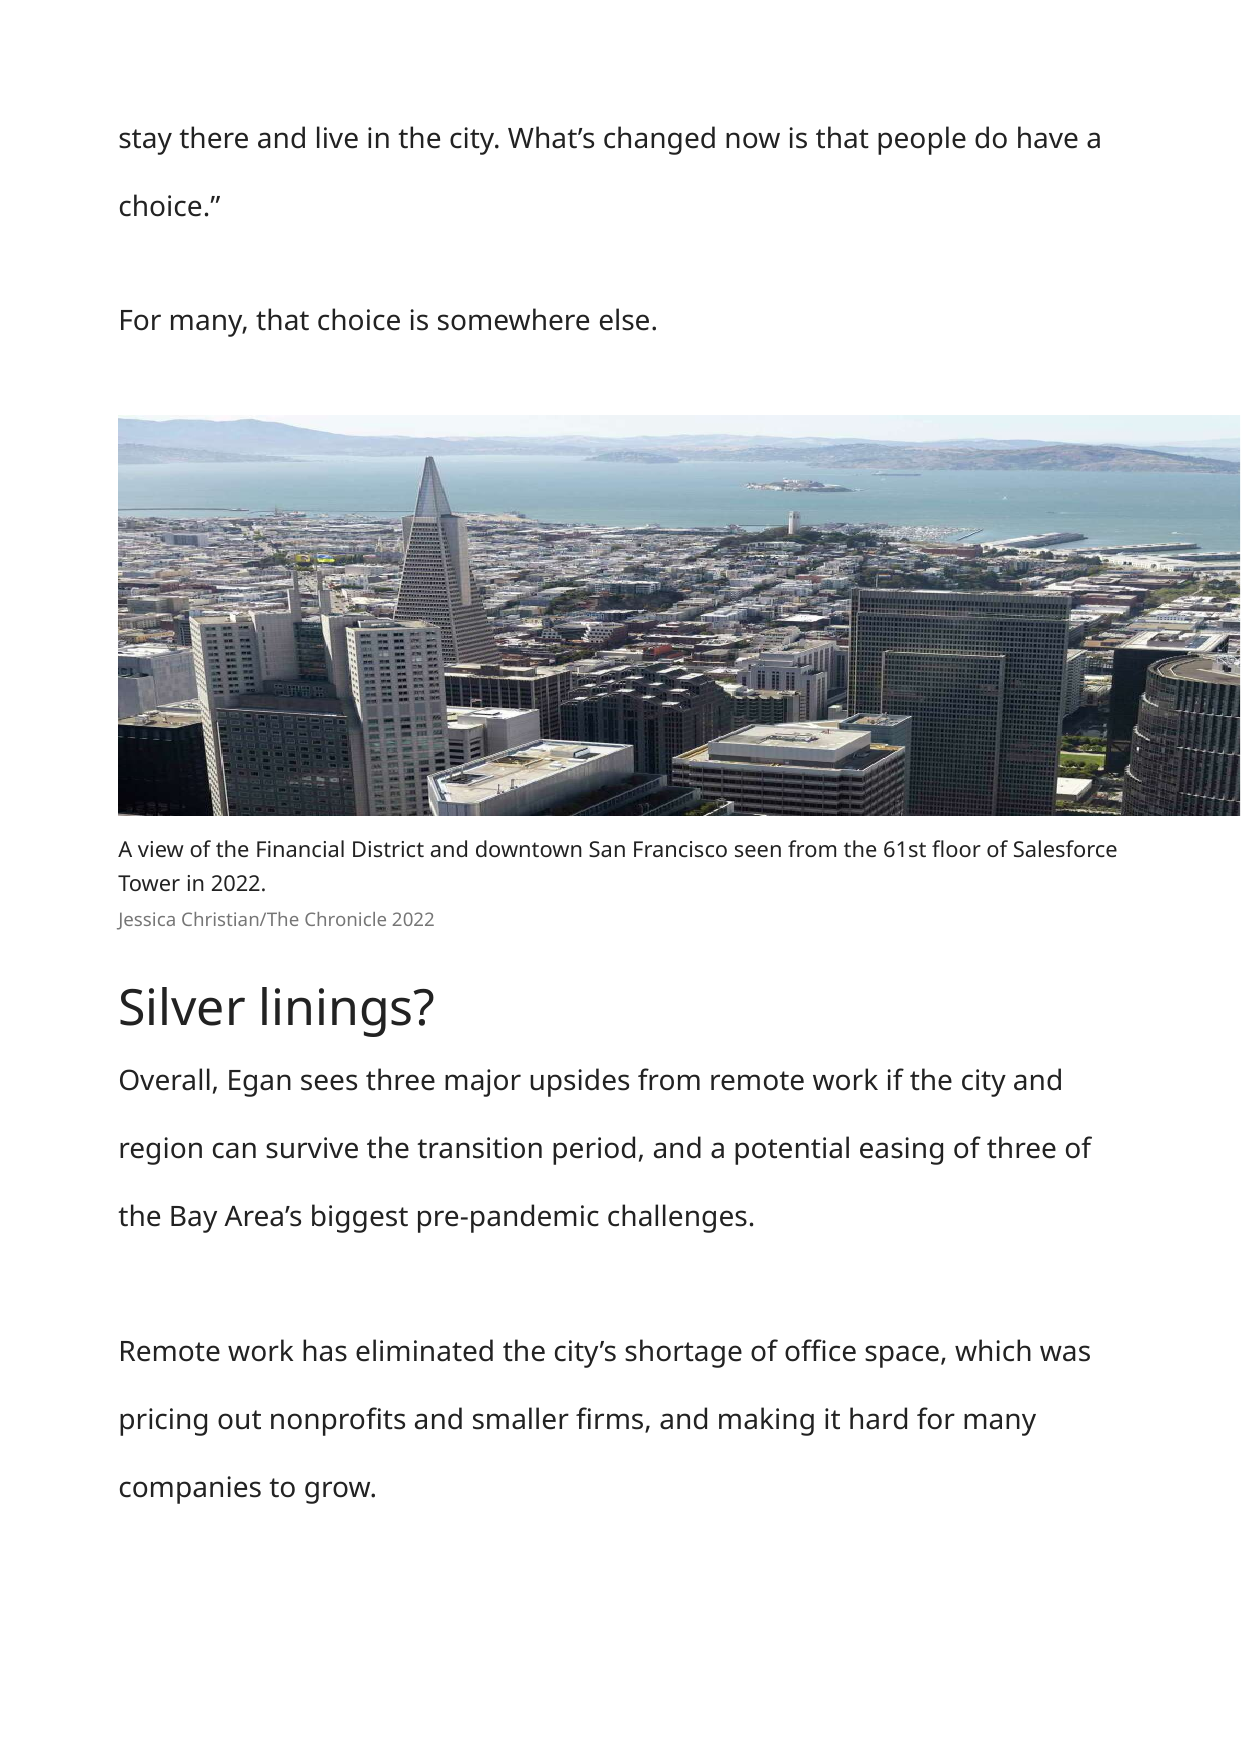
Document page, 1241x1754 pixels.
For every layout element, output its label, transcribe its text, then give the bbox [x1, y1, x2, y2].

text stay there and live in the city. What’s changed now is that people do have a choice.” [118, 118, 1122, 224]
text For many, that choice is somewhere else. [118, 301, 1122, 339]
subtitle Silver linings? [118, 972, 1122, 1040]
picture [118, 415, 1241, 816]
text Jessica Christian/The Chronicle 2022 [118, 907, 1122, 932]
text A view of the Financial District and downtown San Francisco seen from the 61st floor of Salesforce Tower in 2022. [118, 834, 1122, 898]
text Overall, Egan sees three major upsides from remote work if the city and region can survive the transition period, and a potential easing of three of the Bay Area’s biggest pre-pandemic challenges. Remote work has eliminated the city’s shortage of office space, which was pricing out nonprofits and smaller firms, and making it hard for many companies to grow. [118, 1061, 1122, 1506]
